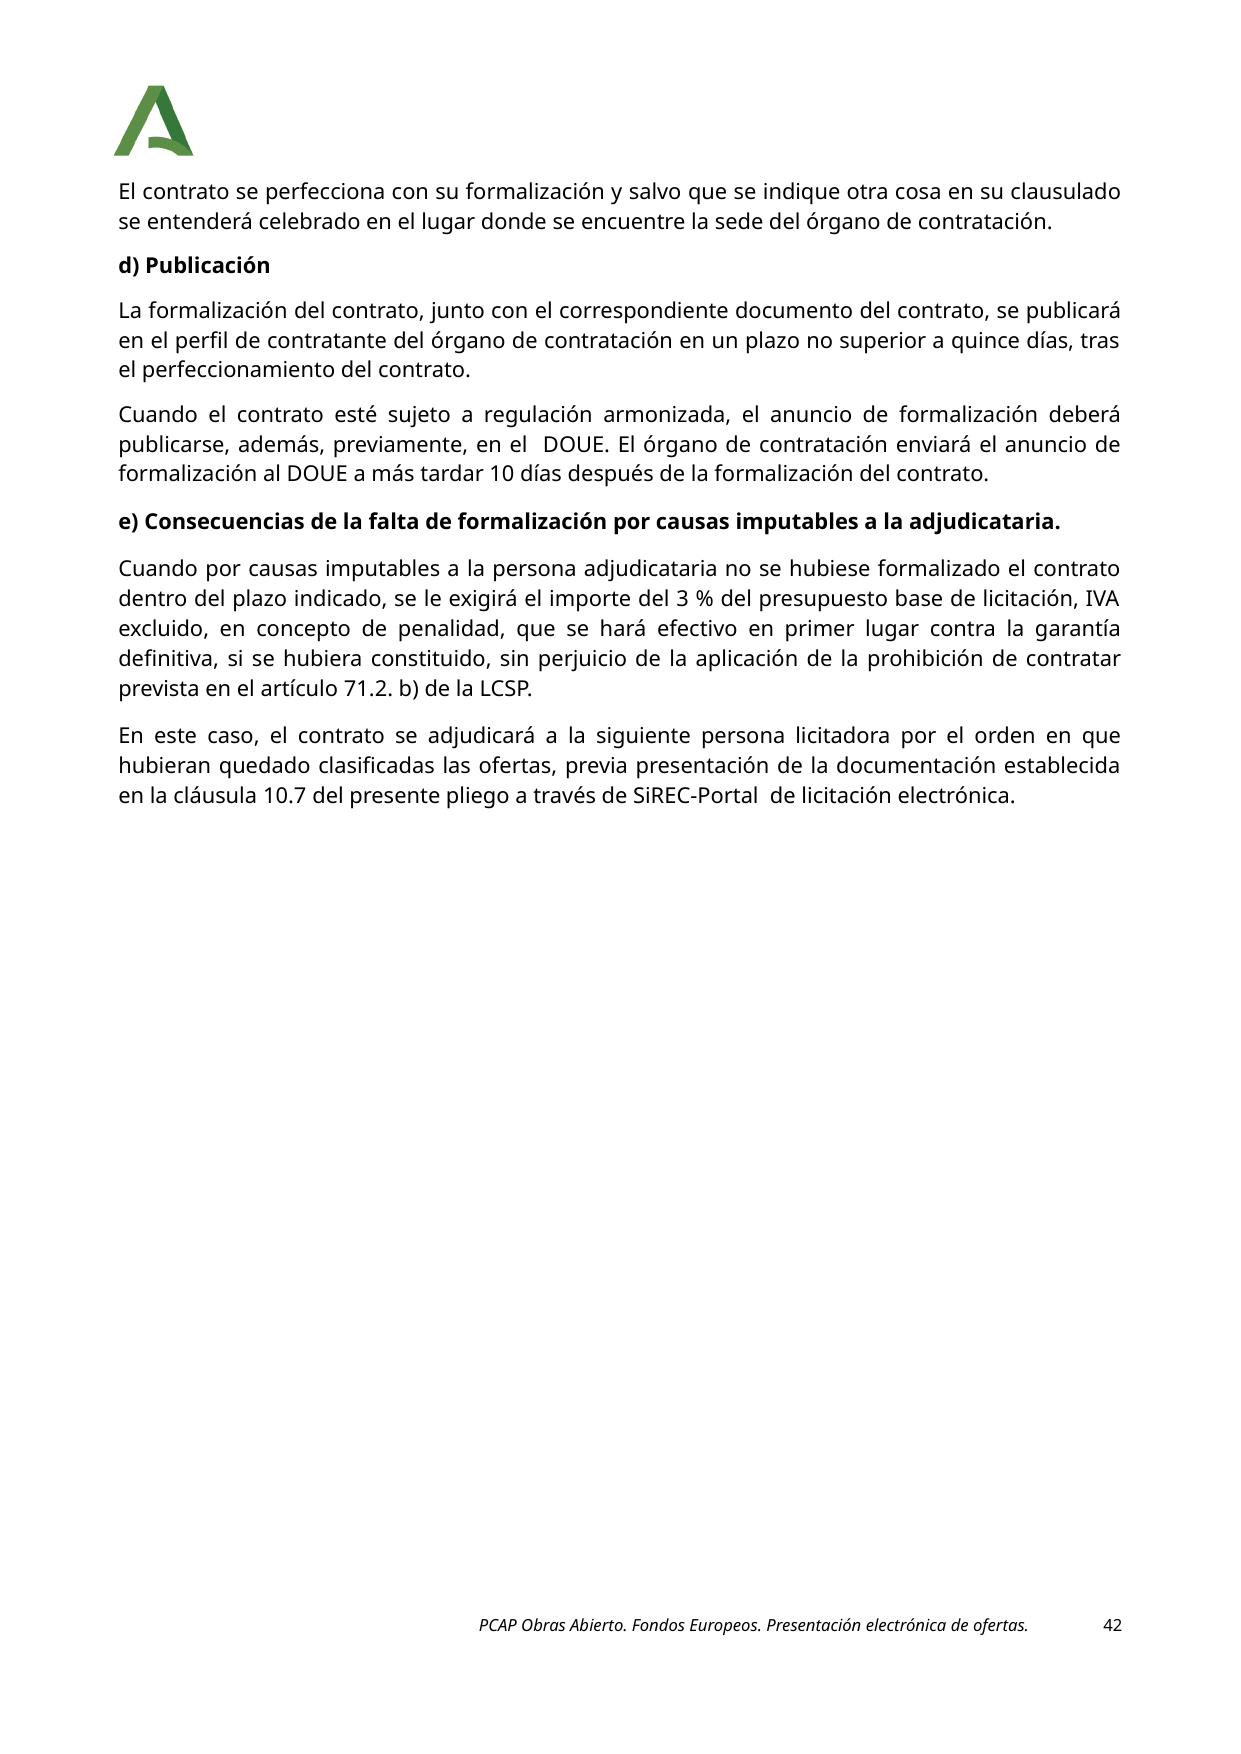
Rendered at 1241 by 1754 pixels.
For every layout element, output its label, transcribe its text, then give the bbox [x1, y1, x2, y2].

text En este caso, el contrato se adjudicará a la siguiente persona licitadora por el orden en que hubieran quedado clasificadas las ofertas, previa presentación de la documentación establecida en la cláusula 10.7 del presente pliego a través de SiREC-Portal de licitación electrónica. [118, 720, 1122, 809]
text Cuando por causas imputables a la persona adjudicataria no se hubiese formalizado el contrato dentro del plazo indicado, se le exigirá el importe del 3 % del presupuesto base de licitación, IVA excluido, en concepto de penalidad, que se hará efectivo en primer lugar contra la garantía definitiva, si se hubiera constituido, sin perjuicio de la aplicación de la prohibición de contratar prevista en el artículo 71.2. b) de la LCSP. [118, 553, 1122, 702]
text e) Consecuencias de la falta de formalización por causas imputables a la adjudicataria. [118, 506, 1122, 536]
list La formalización del contrato, junto con el correspondiente documento del contrato, se publicará en el perfil de contratante del órgano de contratación en un plazo no superior a quince días, tras el perfeccionamiento del contrato. [118, 295, 1122, 384]
picture [109, 81, 198, 160]
text Cuando el contrato esté sujeto a regulación armonizada, el anuncio de formalización deberá publicarse, además, previamente, en el DOUE. El órgano de contratación enviará el anuncio de formalización al DOUE a más tardar 10 días después de la formalización del contrato. [118, 399, 1122, 488]
text d) Publicación [118, 251, 1122, 280]
list El contrato se perfecciona con su formalización y salvo que se indique otra cosa en su clausulado se entenderá celebrado en el lugar donde se encuentre la sede del órgano de contratación. [118, 176, 1122, 236]
